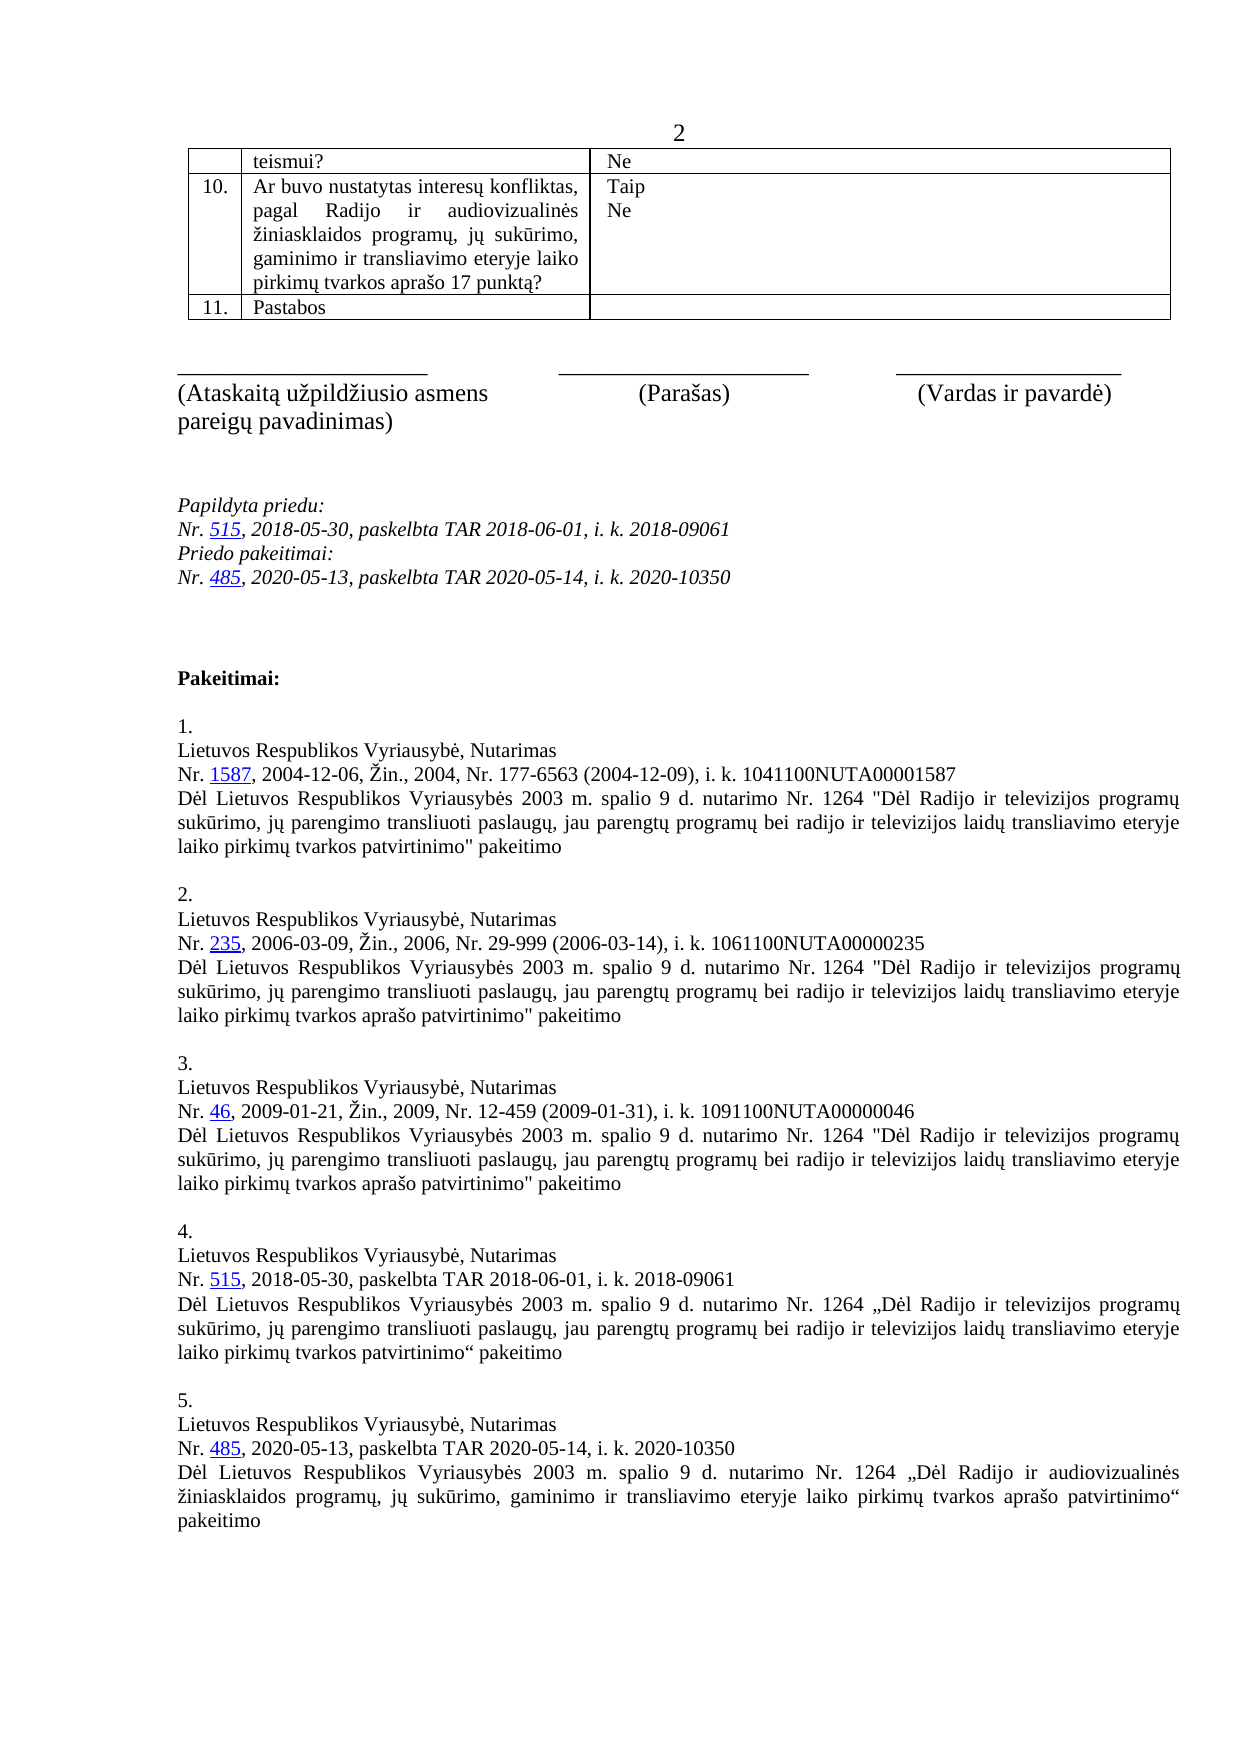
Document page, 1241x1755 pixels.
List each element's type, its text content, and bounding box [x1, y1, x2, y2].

table_cell Taip Ne [591, 174, 1170, 294]
text Lietuvos Respublikos Vyriausybė, Nutarimas [177, 1412, 1181, 1436]
text Priedo pakeitimai: [177, 541, 1181, 565]
text Lietuvos Respublikos Vyriausybė, Nutarimas [177, 1075, 1181, 1099]
table_cell Ar buvo nustatytas interesų konfliktas, pagal Radijo ir audiovizualinės žiniasklaidos programų, jų sukūrimo, gaminimo ir transliavimo eteryje laiko pirkimų tvarkos aprašo 17 punktą? [242, 174, 589, 294]
text Dėl Lietuvos Respublikos Vyriausybės 2003 m. spalio 9 d. nutarimo Nr. 1264 „Dėl Radijo ir audiovizualinės žiniasklaidos programų, jų sukūrimo, gaminimo ir transliavimo eteryje laiko pirkimų tvarkos aprašo patvirtinimo“ pakeitimo [177, 1460, 1181, 1532]
table_cell 10. [189, 174, 241, 294]
text Dėl Lietuvos Respublikos Vyriausybės 2003 m. spalio 9 d. nutarimo Nr. 1264 „Dėl Radijo ir televizijos programų sukūrimo, jų parengimo transliuoti paslaugų, jau parengtų programų bei radijo ir televizijos laidų transliavimo eteryje laiko pirkimų tvarkos patvirtinimo“ pakeitimo [177, 1291, 1181, 1364]
text Nr. 515, 2018-05-30, paskelbta TAR 2018-06-01, i. k. 2018-09061 [177, 517, 1181, 541]
text Pakeitimai: [177, 666, 1181, 690]
text Dėl Lietuvos Respublikos Vyriausybės 2003 m. spalio 9 d. nutarimo Nr. 1264 "Dėl Radijo ir televizijos programų sukūrimo, jų parengimo transliuoti paslaugų, jau parengtų programų bei radijo ir televizijos laidų transliavimo eteryje laiko pirkimų tvarkos patvirtinimo" pakeitimo [177, 786, 1181, 858]
table_cell Ne [591, 149, 1170, 173]
text 3. [177, 1051, 1181, 1075]
text 5. [177, 1388, 1181, 1412]
text pareigų pavadinimas) [177, 406, 1181, 435]
text Nr. 46, 2009-01-21, Žin., 2009, Nr. 12-459 (2009-01-31), i. k. 1091100NUTA00000046 [177, 1099, 1181, 1123]
text Lietuvos Respublikos Vyriausybė, Nutarimas [177, 906, 1181, 931]
text 4. [177, 1219, 1181, 1243]
text 2. [177, 882, 1181, 906]
table_cell [591, 295, 1170, 319]
text Lietuvos Respublikos Vyriausybė, Nutarimas [177, 1243, 1181, 1267]
table_cell 11. [189, 295, 241, 319]
text Nr. 485, 2020-05-13, paskelbta TAR 2020-05-14, i. k. 2020-10350 [177, 1436, 1181, 1460]
text Lietuvos Respublikos Vyriausybė, Nutarimas [177, 738, 1181, 762]
text 1. [177, 714, 1181, 738]
text ____________________ ____________________ __________________ [177, 349, 1181, 378]
text Nr. 235, 2006-03-09, Žin., 2006, Nr. 29-999 (2006-03-14), i. k. 1061100NUTA00000235 [177, 931, 1181, 954]
text Dėl Lietuvos Respublikos Vyriausybės 2003 m. spalio 9 d. nutarimo Nr. 1264 "Dėl Radijo ir televizijos programų sukūrimo, jų parengimo transliuoti paslaugų, jau parengtų programų bei radijo ir televizijos laidų transliavimo eteryje laiko pirkimų tvarkos aprašo patvirtinimo" pakeitimo [177, 954, 1181, 1027]
text Nr. 515, 2018-05-30, paskelbta TAR 2018-06-01, i. k. 2018-09061 [177, 1267, 1181, 1291]
table_cell [189, 149, 241, 173]
text Nr. 485, 2020-05-13, paskelbta TAR 2020-05-14, i. k. 2020-10350 [177, 565, 1181, 589]
table_cell Pastabos [242, 295, 589, 319]
text Nr. 1587, 2004-12-06, Žin., 2004, Nr. 177-6563 (2004-12-09), i. k. 1041100NUTA00001587 [177, 762, 1181, 786]
table_cell teismui? [242, 149, 589, 173]
text Papildyta priedu: [177, 493, 1181, 517]
text (Ataskaitą užpildžiusio asmens (Parašas) (Vardas ir pavardė) [177, 378, 1181, 406]
text Dėl Lietuvos Respublikos Vyriausybės 2003 m. spalio 9 d. nutarimo Nr. 1264 "Dėl Radijo ir televizijos programų sukūrimo, jų parengimo transliuoti paslaugų, jau parengtų programų bei radijo ir televizijos laidų transliavimo eteryje laiko pirkimų tvarkos aprašo patvirtinimo" pakeitimo [177, 1123, 1181, 1195]
